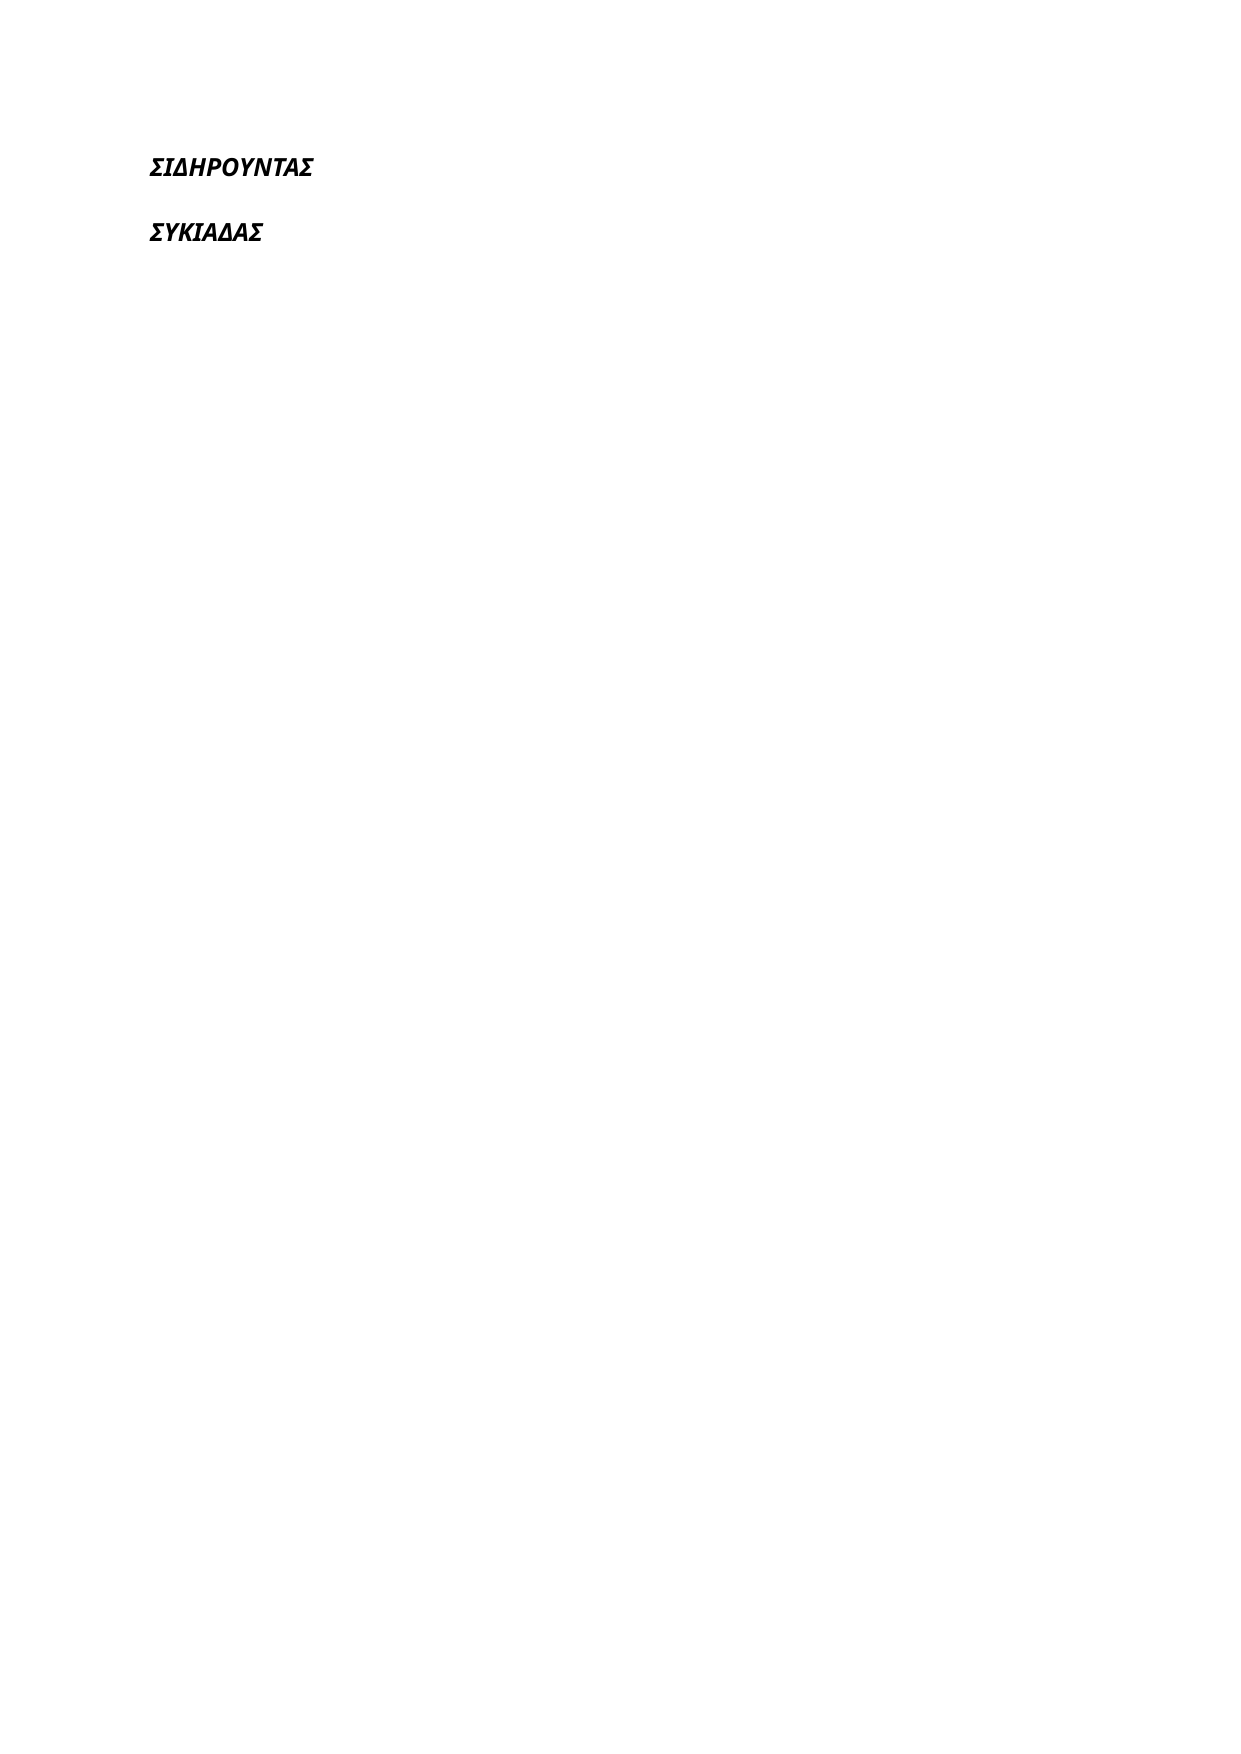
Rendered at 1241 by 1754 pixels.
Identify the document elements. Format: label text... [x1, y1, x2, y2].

text ΣΥΚΙΑΔΑΣ [150, 214, 1090, 248]
text ΣΙΔΗΡΟΥΝΤΑΣ [150, 150, 1090, 184]
